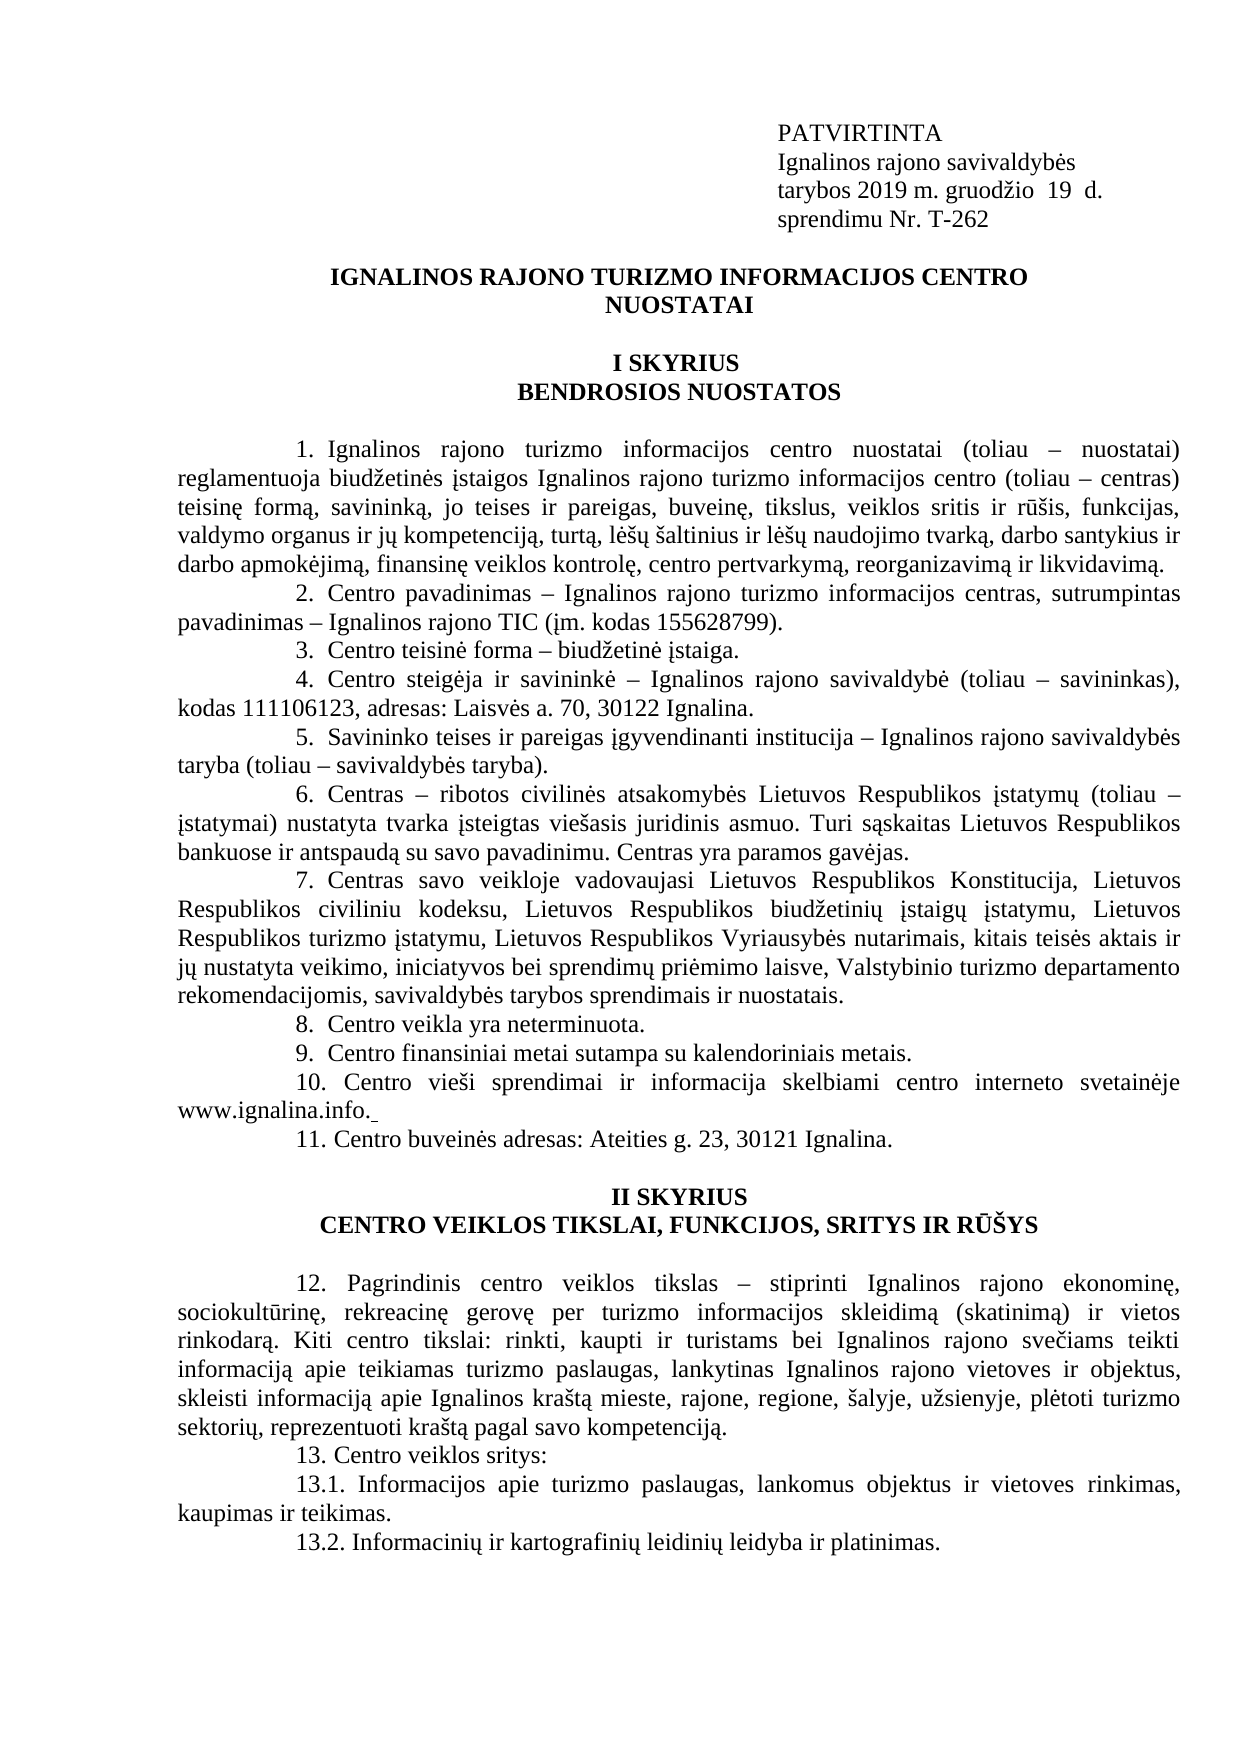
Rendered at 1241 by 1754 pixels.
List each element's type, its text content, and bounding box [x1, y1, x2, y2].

text Ignalinos rajono savivaldybės [702, 147, 1181, 176]
text IGNALINOS RAJONO TURIZMO INFORMACIJOS CENTRO [177, 262, 1181, 291]
text 10. Centro vieši sprendimai ir informacija skelbiami centro interneto svetainėje www.ignalina.info. [177, 1067, 1181, 1124]
text 4. Centro steigėja ir savininkė – Ignalinos rajono savivaldybė (toliau – savininkas), kodas 111106123, adresas: Laisvės a. 70, 30122 Ignalina. [177, 664, 1181, 722]
text 13. Centro veiklos sritys: [177, 1441, 1181, 1469]
text 5. Savininko teises ir pareigas įgyvendinanti institucija – Ignalinos rajono savivaldybės taryba (toliau – savivaldybės taryba). [177, 722, 1181, 779]
text II SKYRIUS [177, 1182, 1181, 1211]
text 6. Centras – ribotos civilinės atsakomybės Lietuvos Respublikos įstatymų (toliau – įstatymai) nustatyta tvarka įsteigtas viešasis juridinis asmuo. Turi sąskaitas Lietuvos Respublikos bankuose ir antspaudą su savo pavadinimu. Centras yra paramos gavėjas. [177, 779, 1181, 866]
text 1. Ignalinos rajono turizmo informacijos centro nuostatai (toliau – nuostatai) reglamentuoja biudžetinės įstaigos Ignalinos rajono turizmo informacijos centro (toliau – centras) teisinę formą, savininką, jo teises ir pareigas, buveinę, tikslus, veiklos sritis ir rūšis, funkcijas, valdymo organus ir jų kompetenciją, turtą, lėšų šaltinius ir lėšų naudojimo tvarką, darbo santykius ir darbo apmokėjimą, finansinę veiklos kontrolę, centro pertvarkymą, reorganizavimą ir likvidavimą. [177, 434, 1181, 578]
text 13.1. Informacijos apie turizmo paslaugas, lankomus objektus ir vietoves rinkimas, kaupimas ir teikimas. [177, 1469, 1181, 1527]
text BENDROSIOS NUOSTATOS [177, 377, 1181, 406]
text 9. Centro finansiniai metai sutampa su kalendoriniais metais. [177, 1038, 1181, 1067]
text tarybos 2019 m. gruodžio 19 d. [702, 176, 1181, 204]
text PATVIRTINTA [702, 118, 1181, 147]
text 13.2. Informacinių ir kartografinių leidinių leidyba ir platinimas. [177, 1527, 1181, 1556]
text CENTRO VEIKLOS TIKSLAI, FUNKCIJOS, SRITYS IR RŪŠYS [177, 1211, 1181, 1239]
text 3. Centro teisinė forma – biudžetinė įstaiga. [177, 636, 1181, 664]
text 7. Centras savo veikloje vadovaujasi Lietuvos Respublikos Konstitucija, Lietuvos Respublikos civiliniu kodeksu, Lietuvos Respublikos biudžetinių įstaigų įstatymu, Lietuvos Respublikos turizmo įstatymu, Lietuvos Respublikos Vyriausybės nutarimais, kitais teisės aktais ir jų nustatyta veikimo, iniciatyvos bei sprendimų priėmimo laisve, Valstybinio turizmo departamento rekomendacijomis, savivaldybės tarybos sprendimais ir nuostatais. [177, 866, 1181, 1009]
text 11. Centro buveinės adresas: Ateities g. 23, 30121 Ignalina. [177, 1124, 1181, 1153]
text 8. Centro veikla yra neterminuota. [177, 1009, 1181, 1038]
text 12. Pagrindinis centro veiklos tikslas – stiprinti Ignalinos rajono ekonominę, sociokultūrinę, rekreacinę gerovę per turizmo informacijos skleidimą (skatinimą) ir vietos rinkodarą. Kiti centro tikslai: rinkti, kaupti ir turistams bei Ignalinos rajono svečiams teikti informaciją apie teikiamas turizmo paslaugas, lankytinas Ignalinos rajono vietoves ir objektus, skleisti informaciją apie Ignalinos kraštą mieste, rajone, regione, šalyje, užsienyje, plėtoti turizmo sektorių, reprezentuoti kraštą pagal savo kompetenciją. [177, 1268, 1181, 1441]
text sprendimu Nr. T-262 [702, 204, 1181, 233]
text I SKYRIUS [177, 348, 1181, 377]
text NUOSTATAI [177, 291, 1181, 319]
text 2. Centro pavadinimas – Ignalinos rajono turizmo informacijos centras, sutrumpintas pavadinimas – Ignalinos rajono TIC (įm. kodas 155628799). [177, 578, 1181, 636]
